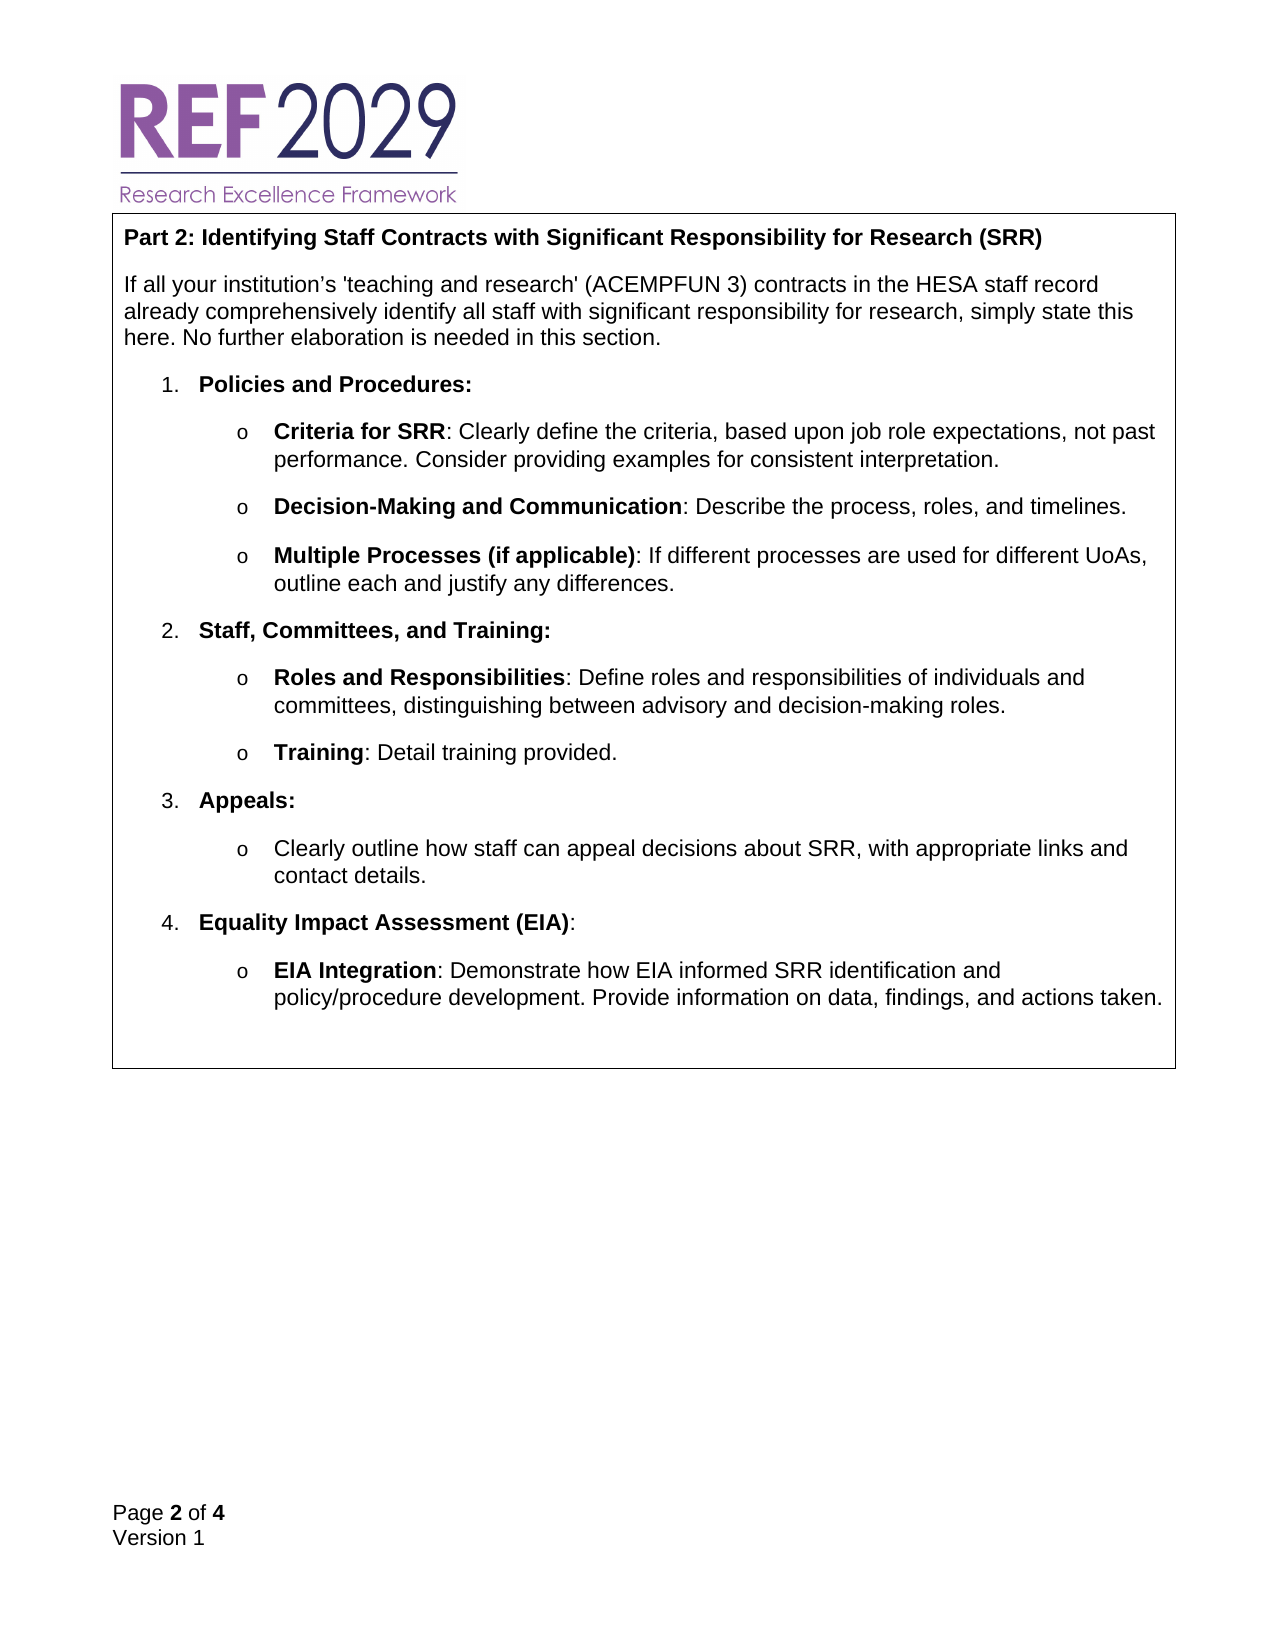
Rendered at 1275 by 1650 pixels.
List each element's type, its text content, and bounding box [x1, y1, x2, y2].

table_cell Part 2: Identifying Staff Contracts with Significant Responsibility for Research (SRR) If all your institution’s 'teaching and research' (ACEMPFUN 3) contracts in the HESA staff record already comprehensively identify all staff with significant responsibility for research, simply state this here. No further elaboration is needed in this section. Policies and Procedures: Criteria for SRR: Clearly define the criteria, based upon job role expectations, not past performance. Consider providing examples for consistent interpretation. Decision-Making and Communication: Describe the process, roles, and timelines. Multiple Processes (if applicable): If different processes are used for different UoAs, outline each and justify any differences. Staff, Committees, and Training: Roles and Responsibilities: Define roles and responsibilities of individuals and committees, distinguishing between advisory and decision-making roles. Training: Detail training provided. Appeals: Clearly outline how staff can appeal decisions about SRR, with appropriate links and contact details. Equality Impact Assessment (EIA): EIA Integration: Demonstrate how EIA informed SRR identification and policy/procedure development. Provide information on data, findings, and actions taken. [113, 214, 1175, 1068]
